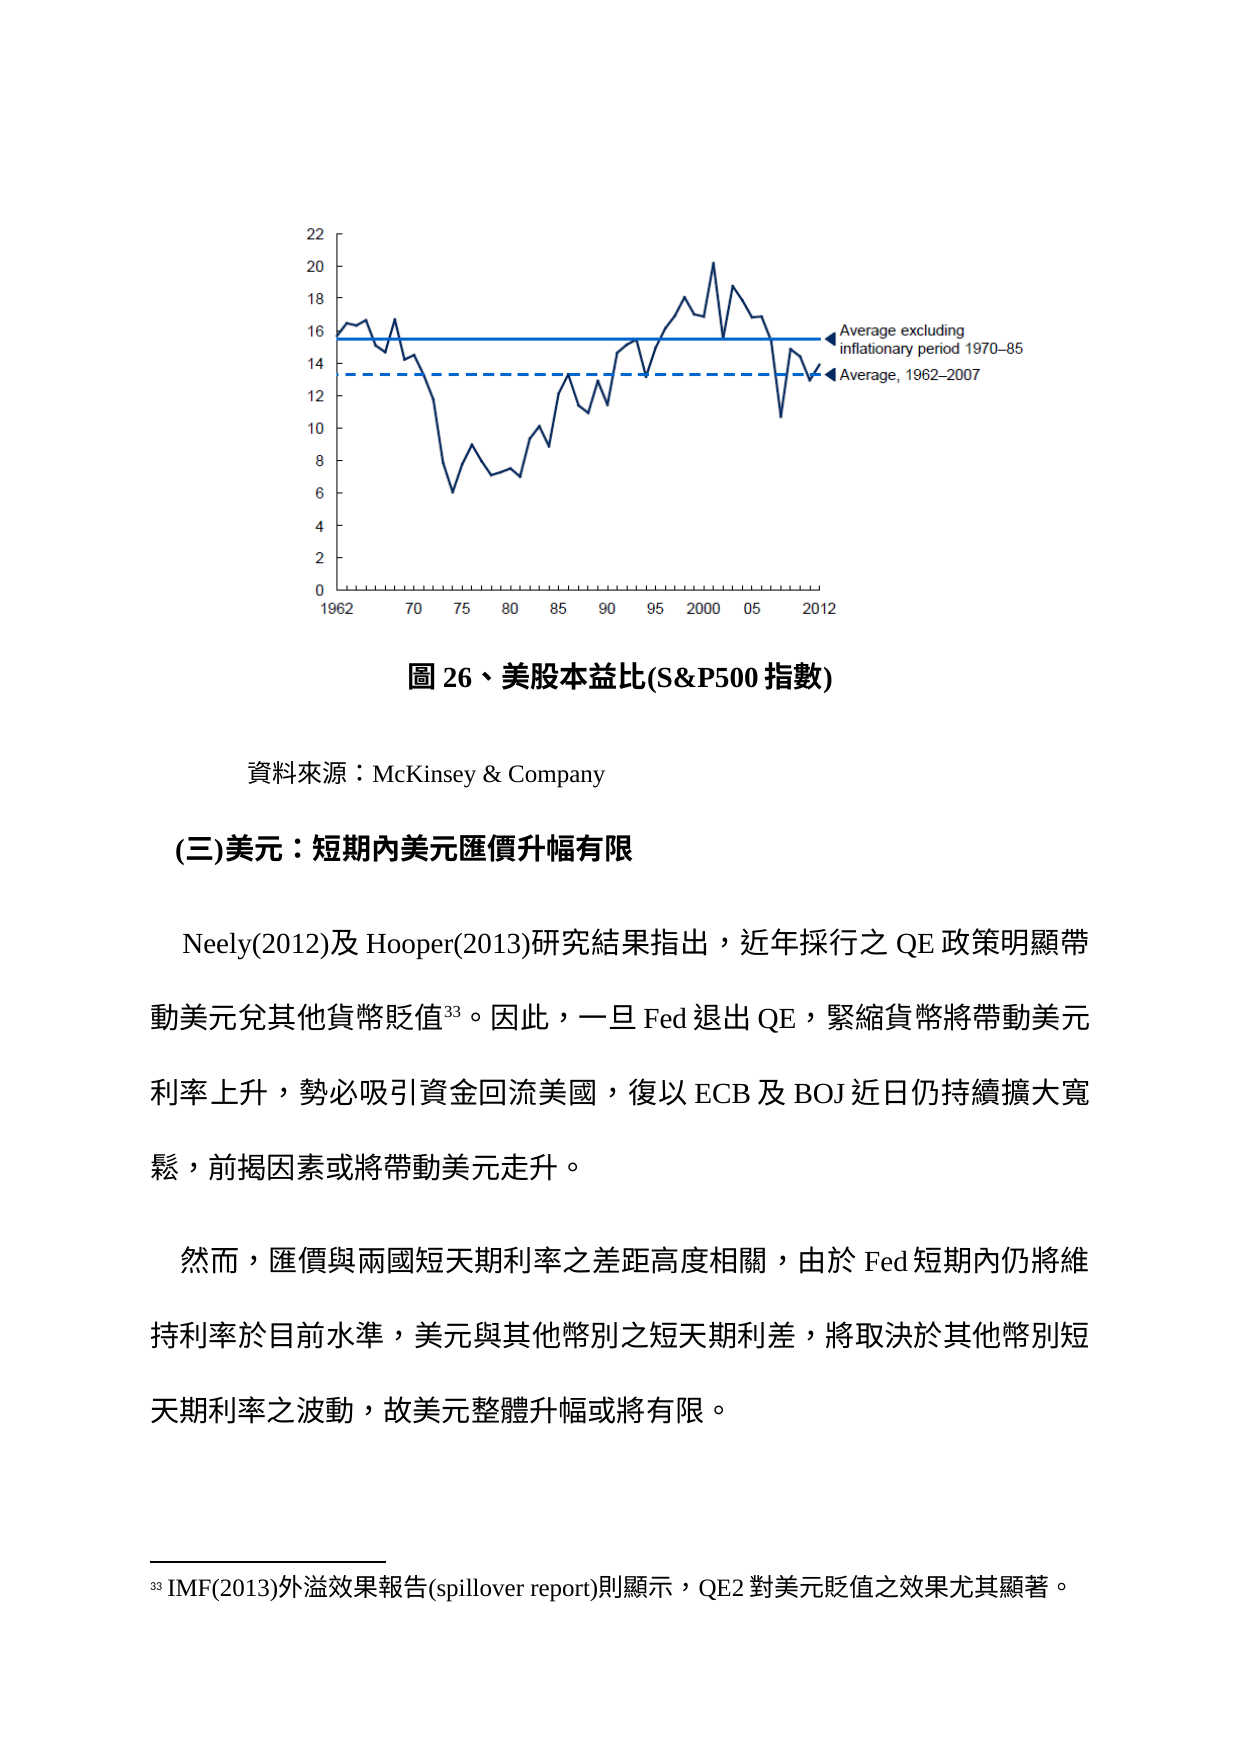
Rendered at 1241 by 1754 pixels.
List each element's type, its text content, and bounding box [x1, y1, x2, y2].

text IMF(2013)外溢效果報告(spillover report)則顯示，QE2對美元貶值之效果尤其顯著。 [150, 1568, 1090, 1604]
text 然而，匯價與兩國短天期利率之差距高度相關，由於Fed短期內仍將維持利率於目前水準，美元與其他幣別之短天期利差，將取決於其他幣別短天期利率之波動，故美元整體升幅或將有限。 [150, 1222, 1090, 1447]
text Neely(2012)及Hooper(2013)研究結果指出，近年採行之QE政策明顯帶動美元兌其他貨幣貶值。因此，一旦Fed退出QE，緊縮貨幣將帶動美元利率上升，勢必吸引資金回流美國，復以ECB及BOJ近日仍持續擴大寬鬆，前揭因素或將帶動美元走升。 [150, 903, 1090, 1203]
table_header [180, 724, 1124, 753]
table_cell 資料來源：McKinsey & Company [180, 753, 1124, 790]
text 圖26、美股本益比(S&P500指數) [150, 150, 1090, 712]
picture [298, 216, 1036, 625]
list 美元：短期內美元匯價升幅有限 [175, 809, 1090, 884]
